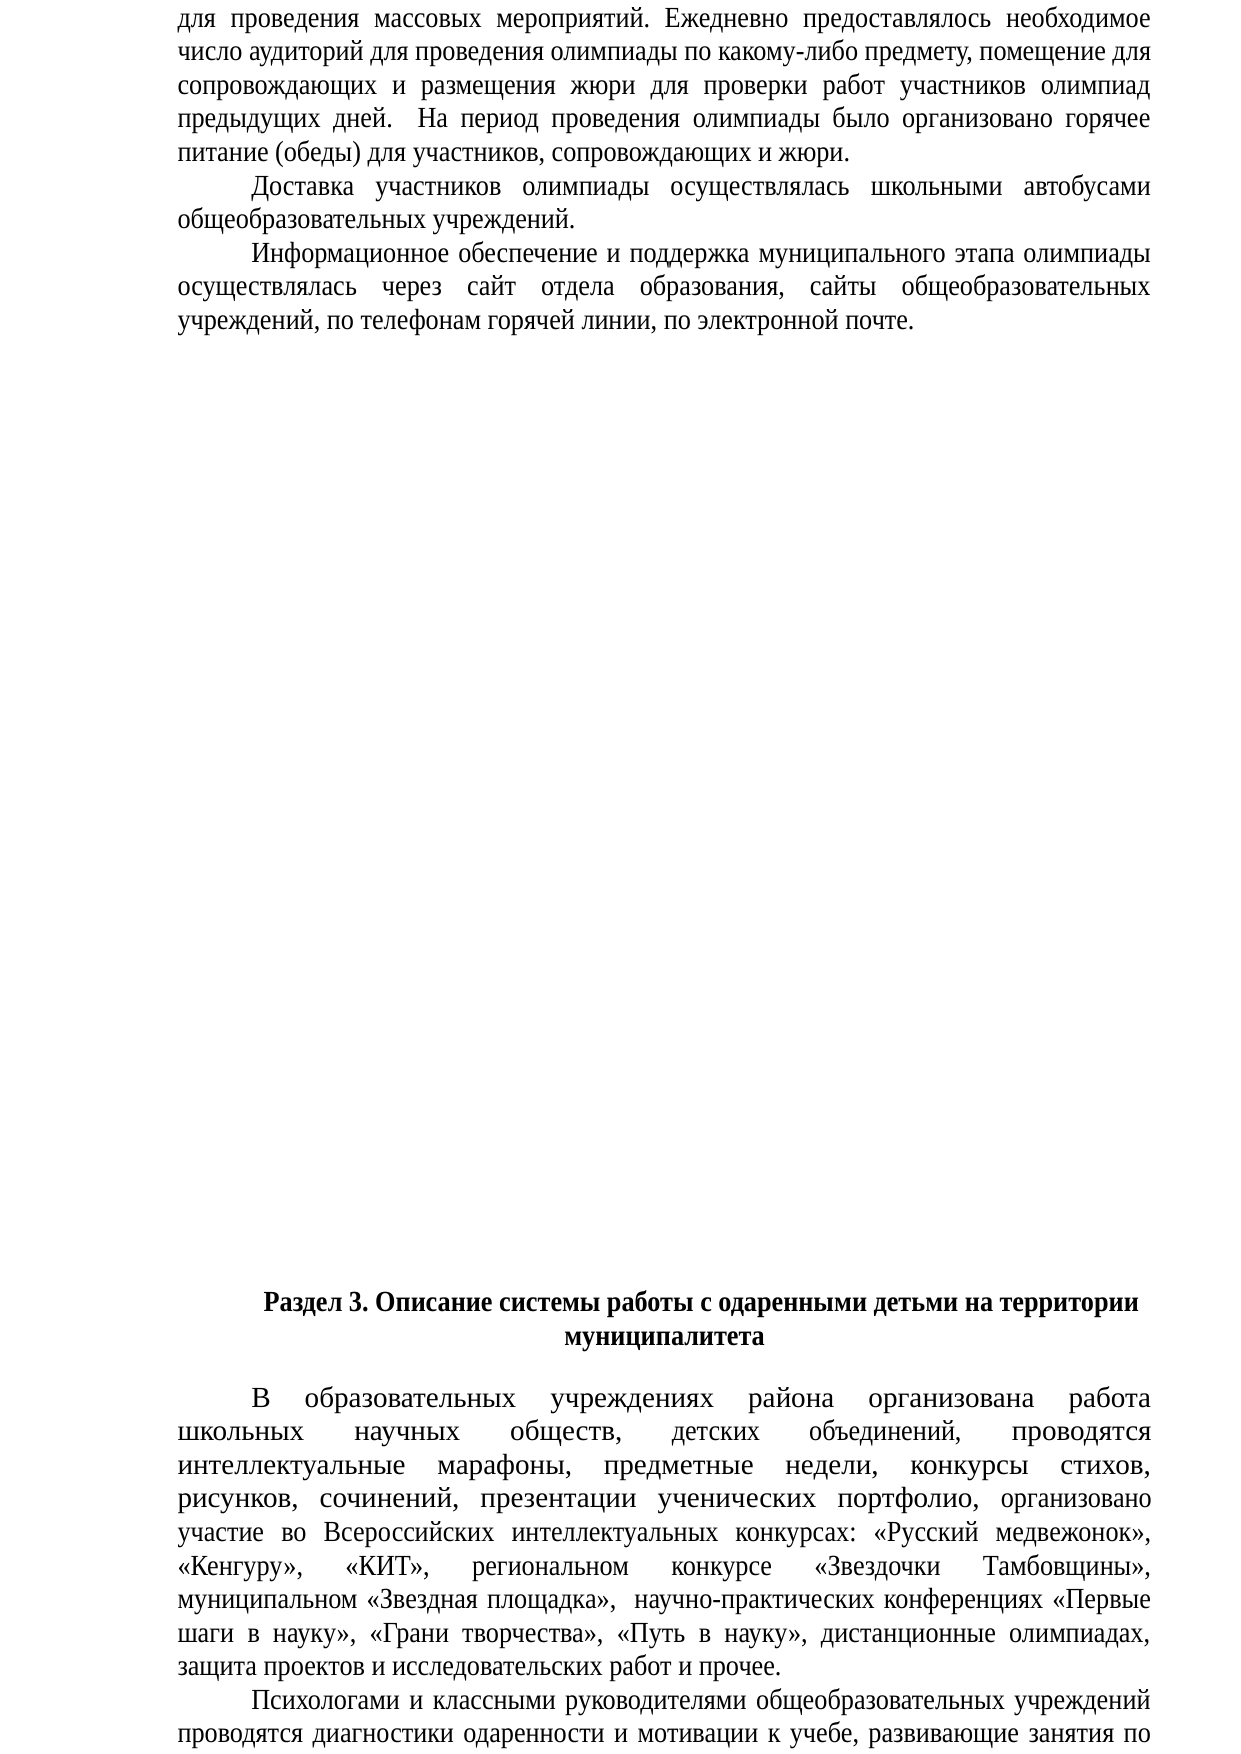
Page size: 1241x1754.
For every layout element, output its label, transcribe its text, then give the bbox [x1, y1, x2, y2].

text Информационное обеспечение и поддержка муниципального этапа олимпиады осуществлялась через сайт отдела образования, сайты общеобразовательных учреждений, по телефонам горячей линии, по электронной почте. [177, 235, 1152, 335]
text Психологами и классными руководителями общеобразовательных учреждений проводятся диагностики одаренности и мотивации к учебе, развивающие занятия по [177, 1682, 1152, 1749]
text В образовательных учреждениях района организована работа школьных научных обществ, детских объединений, проводятся интеллектуальные марафоны, предметные недели, конкурсы стихов, рисунков, сочинений, презентации ученических портфолио, организовано участие во Всероссийских интеллектуальных конкурсах: «Русский медвежонок», «Кенгуру», «КИТ», региональном конкурсе «Звездочки Тамбовщины», муниципальном «Звездная площадка», научно-практических конференциях «Первые шаги в науку», «Грани творчества», «Путь в науку», дистанционные олимпиадах, защита проектов и исследовательских работ и прочее. [177, 1380, 1152, 1682]
text Раздел 3. Описание системы работы с одаренными детьми на территории муниципалитета [177, 1284, 1152, 1351]
text для проведения массовых мероприятий. Ежедневно предоставлялось необходимое число аудиторий для проведения олимпиады по какому-либо предмету, помещение для сопровождающих и размещения жюри для проверки работ участников олимпиад предыдущих дней. На период проведения олимпиады было организовано горячее питание (обеды) для участников, сопровождающих и жюри. [177, 0, 1152, 168]
text Доставка участников олимпиады осуществлялась школьными автобусами общеобразовательных учреждений. [177, 168, 1152, 235]
